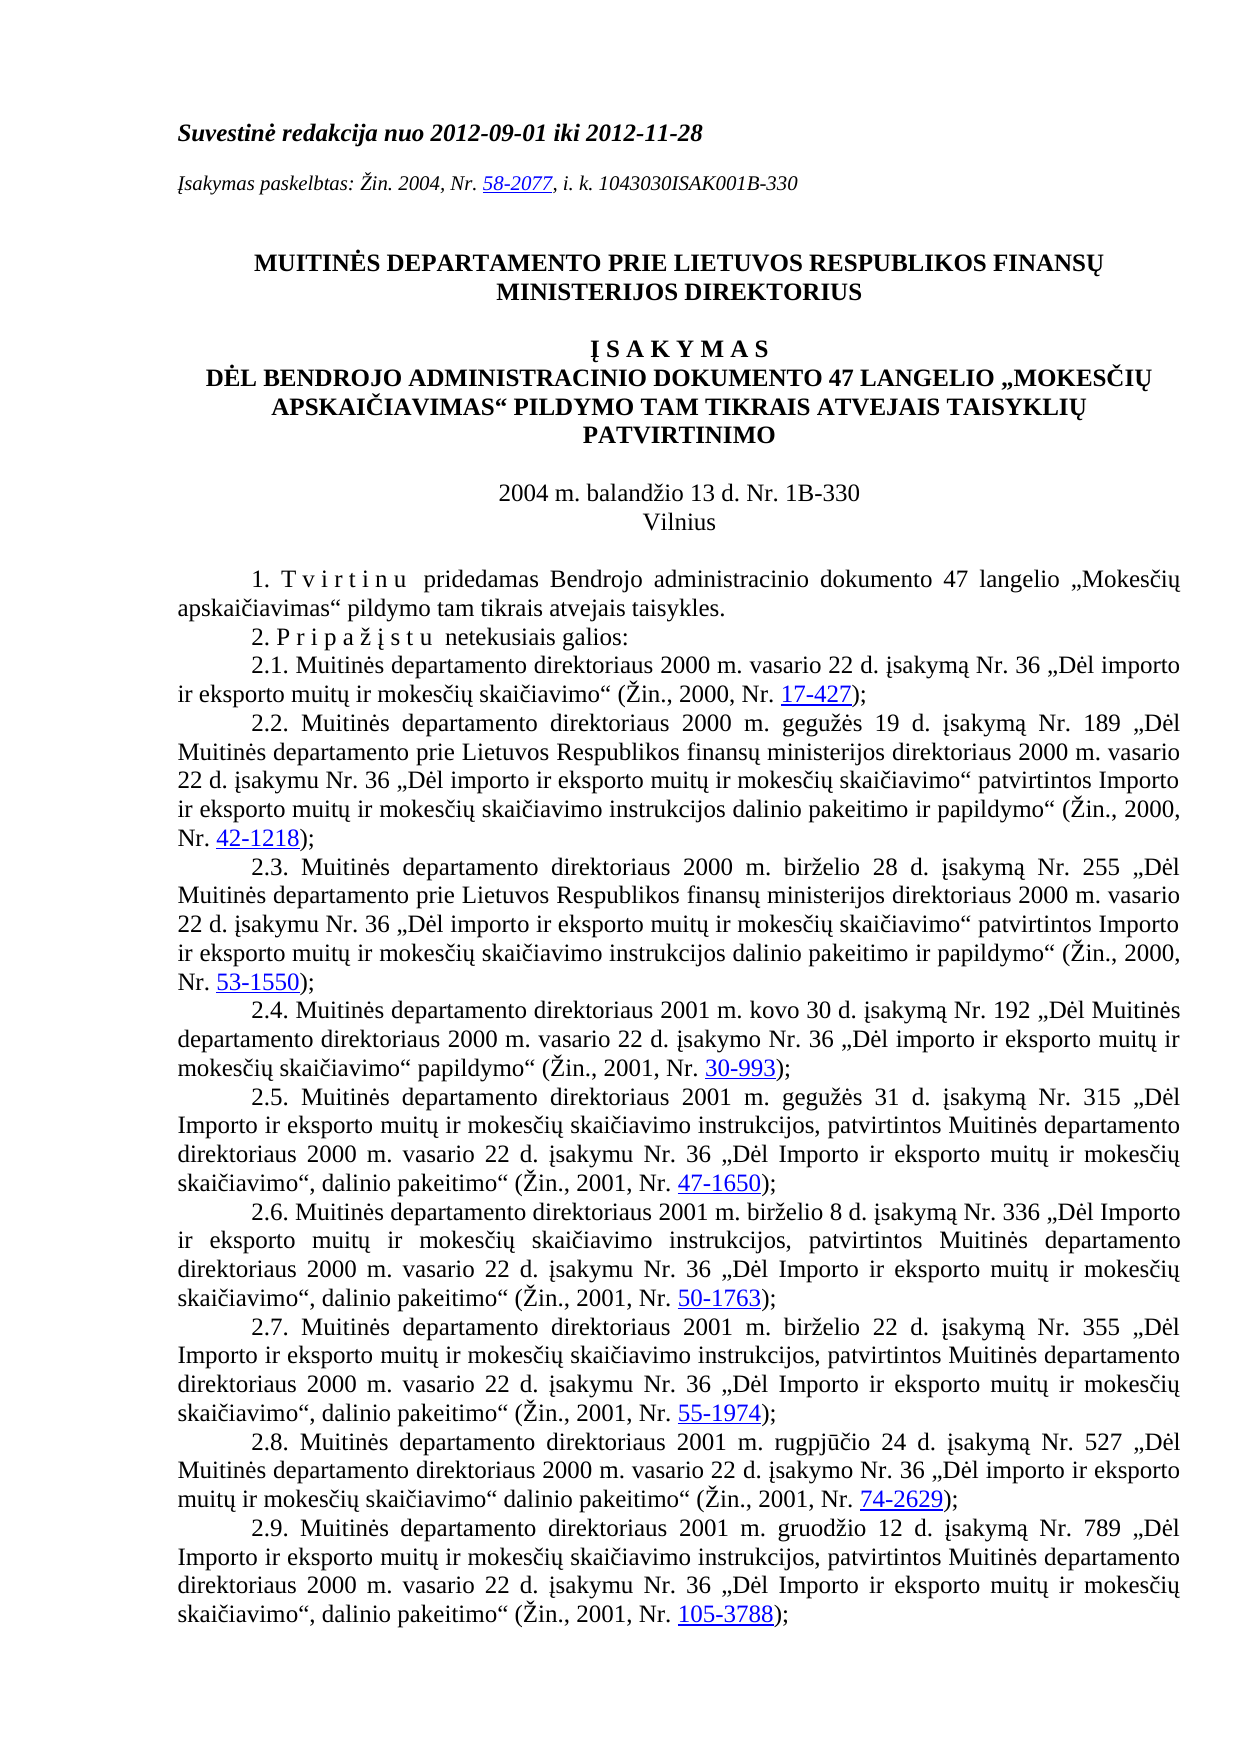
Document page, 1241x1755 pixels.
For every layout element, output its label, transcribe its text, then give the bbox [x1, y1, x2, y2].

text 2. Pripažįstu netekusiais galios: [177, 622, 1181, 650]
text 2.5. Muitinės departamento direktoriaus 2001 m. gegužės 31 d. įsakymą Nr. 315 „Dėl Importo ir eksporto muitų ir mokesčių skaičiavimo instrukcijos, patvirtintos Muitinės departamento direktoriaus 2000 m. vasario 22 d. įsakymu Nr. 36 „Dėl Importo ir eksporto muitų ir mokesčių skaičiavimo“, dalinio pakeitimo“ (Žin., 2001, Nr. 47-1650); [177, 1082, 1181, 1197]
text 2.4. Muitinės departamento direktoriaus 2001 m. kovo 30 d. įsakymą Nr. 192 „Dėl Muitinės departamento direktoriaus 2000 m. vasario 22 d. įsakymo Nr. 36 „Dėl importo ir eksporto muitų ir mokesčių skaičiavimo“ papildymo“ (Žin., 2001, Nr. 30-993); [177, 995, 1181, 1082]
text 2.2. Muitinės departamento direktoriaus 2000 m. gegužės 19 d. įsakymą Nr. 189 „Dėl Muitinės departamento prie Lietuvos Respublikos finansų ministerijos direktoriaus 2000 m. vasario 22 d. įsakymu Nr. 36 „Dėl importo ir eksporto muitų ir mokesčių skaičiavimo“ patvirtintos Importo ir eksporto muitų ir mokesčių skaičiavimo instrukcijos dalinio pakeitimo ir papildymo“ (Žin., 2000, Nr. 42-1218); [177, 708, 1181, 852]
text 2.1. Muitinės departamento direktoriaus 2000 m. vasario 22 d. įsakymą Nr. 36 „Dėl importo ir eksporto muitų ir mokesčių skaičiavimo“ (Žin., 2000, Nr. 17-427); [177, 650, 1181, 708]
text 1. Tvirtinu pridedamas Bendrojo administracinio dokumento 47 langelio „Mokesčių apskaičiavimas“ pildymo tam tikrais atvejais taisykles. [177, 564, 1181, 622]
text Į S A K Y M A S [177, 334, 1181, 363]
text 2.6. Muitinės departamento direktoriaus 2001 m. birželio 8 d. įsakymą Nr. 336 „Dėl Importo ir eksporto muitų ir mokesčių skaičiavimo instrukcijos, patvirtintos Muitinės departamento direktoriaus 2000 m. vasario 22 d. įsakymu Nr. 36 „Dėl Importo ir eksporto muitų ir mokesčių skaičiavimo“, dalinio pakeitimo“ (Žin., 2001, Nr. 50-1763); [177, 1197, 1181, 1312]
text Vilnius [177, 507, 1181, 535]
text 2.9. Muitinės departamento direktoriaus 2001 m. gruodžio 12 d. įsakymą Nr. 789 „Dėl Importo ir eksporto muitų ir mokesčių skaičiavimo instrukcijos, patvirtintos Muitinės departamento direktoriaus 2000 m. vasario 22 d. įsakymu Nr. 36 „Dėl Importo ir eksporto muitų ir mokesčių skaičiavimo“, dalinio pakeitimo“ (Žin., 2001, Nr. 105-3788); [177, 1513, 1181, 1628]
text Suvestinė redakcija nuo 2012-09-01 iki 2012-11-28 [177, 118, 1181, 147]
text DĖL BENDROJO ADMINISTRACINIO DOKUMENTO 47 LANGELIO „MOKESČIŲ APSKAIČIAVIMAS“ PILDYMO TAM TIKRAIS ATVEJAIS TAISYKLIŲ PATVIRTINIMO [177, 363, 1181, 449]
text 2.3. Muitinės departamento direktoriaus 2000 m. birželio 28 d. įsakymą Nr. 255 „Dėl Muitinės departamento prie Lietuvos Respublikos finansų ministerijos direktoriaus 2000 m. vasario 22 d. įsakymu Nr. 36 „Dėl importo ir eksporto muitų ir mokesčių skaičiavimo“ patvirtintos Importo ir eksporto muitų ir mokesčių skaičiavimo instrukcijos dalinio pakeitimo ir papildymo“ (Žin., 2000, Nr. 53-1550); [177, 852, 1181, 995]
text 2.8. Muitinės departamento direktoriaus 2001 m. rugpjūčio 24 d. įsakymą Nr. 527 „Dėl Muitinės departamento direktoriaus 2000 m. vasario 22 d. įsakymo Nr. 36 „Dėl importo ir eksporto muitų ir mokesčių skaičiavimo“ dalinio pakeitimo“ (Žin., 2001, Nr. 74-2629); [177, 1427, 1181, 1513]
text 2004 m. balandžio 13 d. Nr. 1B-330 [177, 478, 1181, 507]
text Įsakymas paskelbtas: Žin. 2004, Nr. 58-2077, i. k. 1043030ISAK001B-330 [177, 171, 1181, 195]
text MUITINĖS DEPARTAMENTO PRIE LIETUVOS RESPUBLIKOS FINANSŲ MINISTERIJOS DIREKTORIUS [177, 248, 1181, 305]
text 2.7. Muitinės departamento direktoriaus 2001 m. birželio 22 d. įsakymą Nr. 355 „Dėl Importo ir eksporto muitų ir mokesčių skaičiavimo instrukcijos, patvirtintos Muitinės departamento direktoriaus 2000 m. vasario 22 d. įsakymu Nr. 36 „Dėl Importo ir eksporto muitų ir mokesčių skaičiavimo“, dalinio pakeitimo“ (Žin., 2001, Nr. 55-1974); [177, 1312, 1181, 1427]
